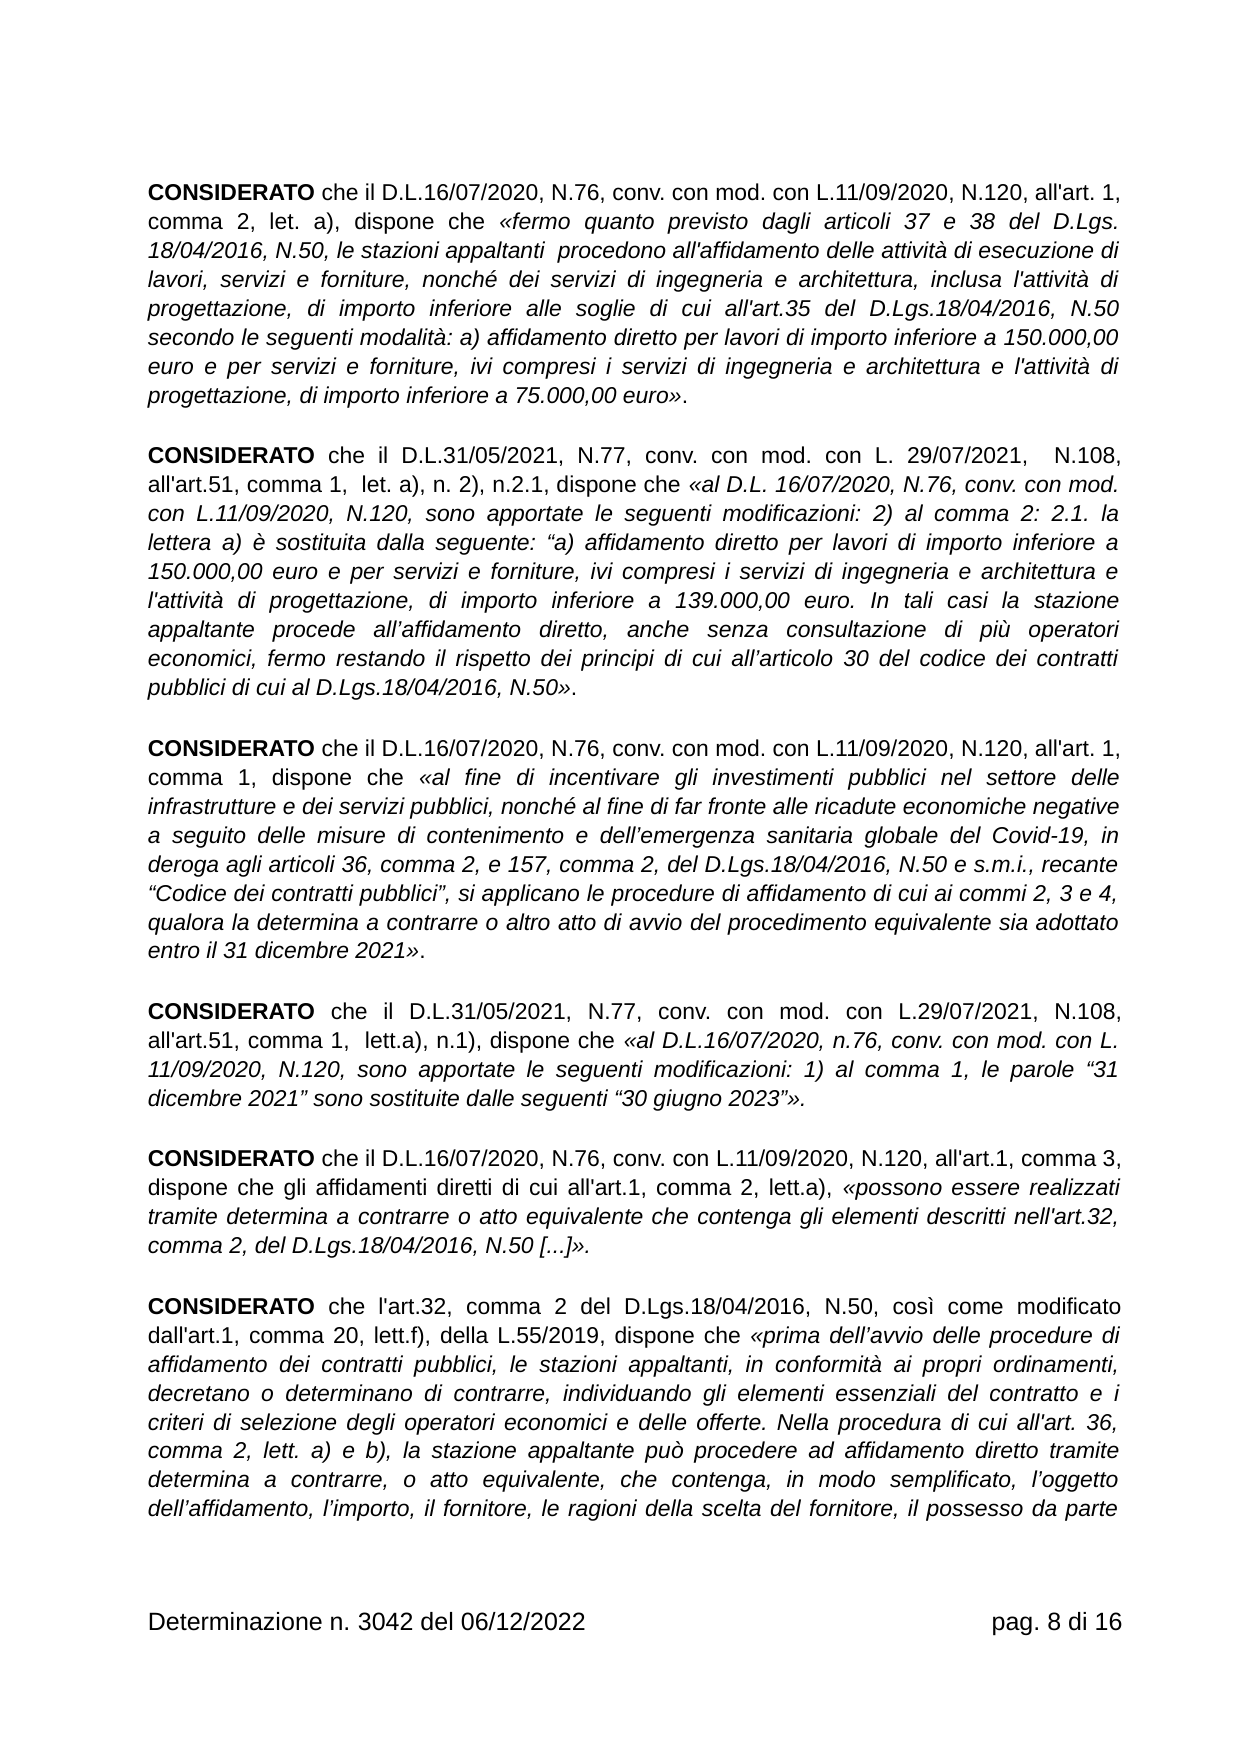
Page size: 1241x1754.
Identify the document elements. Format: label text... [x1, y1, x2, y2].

text CONSIDERATO che il D.L.16/07/2020, N.76, conv. con L.11/09/2020, N.120, all'art.1, comma 3, dispone che gli affidamenti diretti di cui all'art.1, comma 2, lett.a), «possono essere realizzati tramite determina a contrarre o atto equivalente che contenga gli elementi descritti nell'art.32, comma 2, del D.Lgs.18/04/2016, N.50 [...]». [148, 1145, 1122, 1258]
text CONSIDERATO che il D.L.16/07/2020, N.76, conv. con mod. con L.11/09/2020, N.120, all'art. 1, comma 2, let. a), dispone che «fermo quanto previsto dagli articoli 37 e 38 del D.Lgs. 18/04/2016, N.50, le stazioni appaltanti procedono all'affidamento delle attività di esecuzione di lavori, servizi e forniture, nonché dei servizi di ingegneria e architettura, inclusa l'attività di progettazione, di importo inferiore alle soglie di cui all'art.35 del D.Lgs.18/04/2016, N.50 secondo le seguenti modalità: a) affidamento diretto per lavori di importo inferiore a 150.000,00 euro e per servizi e forniture, ivi compresi i servizi di ingegneria e architettura e l'attività di progettazione, di importo inferiore a 75.000,00 euro». [148, 179, 1122, 408]
text CONSIDERATO che il D.L.16/07/2020, N.76, conv. con mod. con L.11/09/2020, N.120, all'art. 1, comma 1, dispone che «al fine di incentivare gli investimenti pubblici nel settore delle infrastrutture e dei servizi pubblici, nonché al fine di far fronte alle ricadute economiche negative a seguito delle misure di contenimento e dell’emergenza sanitaria globale del Covid-19, in deroga agli articoli 36, comma 2, e 157, comma 2, del D.Lgs.18/04/2016, N.50 e s.m.i., recante “Codice dei contratti pubblici”, si applicano le procedure di affidamento di cui ai commi 2, 3 e 4, qualora la determina a contrarre o altro atto di avvio del procedimento equivalente sia adottato entro il 31 dicembre 2021». [148, 735, 1122, 964]
text CONSIDERATO che il D.L.31/05/2021, N.77, conv. con mod. con L.29/07/2021, N.108, all'art.51, comma 1, lett.a), n.1), dispone che «al D.L.16/07/2020, n.76, conv. con mod. con L. 11/09/2020, N.120, sono apportate le seguenti modificazioni: 1) al comma 1, le parole “31 dicembre 2021” sono sostituite dalle seguenti “30 giugno 2023”». [148, 998, 1122, 1111]
text CONSIDERATO che l'art.32, comma 2 del D.Lgs.18/04/2016, N.50, così come modificato dall'art.1, comma 20, lett.f), della L.55/2019, dispone che «prima dell’avvio delle procedure di affidamento dei contratti pubblici, le stazioni appaltanti, in conformità ai propri ordinamenti, decretano o determinano di contrarre, individuando gli elementi essenziali del contratto e i criteri di selezione degli operatori economici e delle offerte. Nella procedura di cui all'art. 36, comma 2, lett. a) e b), la stazione appaltante può procedere ad affidamento diretto tramite determina a contrarre, o atto equivalente, che contenga, in modo semplificato, l’oggetto dell’affidamento, l’importo, il fornitore, le ragioni della scelta del fornitore, il possesso da parte [148, 1293, 1122, 1522]
text CONSIDERATO che il D.L.31/05/2021, N.77, conv. con mod. con L. 29/07/2021, N.108, all'art.51, comma 1, let. a), n. 2), n.2.1, dispone che «al D.L. 16/07/2020, N.76, conv. con mod. con L.11/09/2020, N.120, sono apportate le seguenti modificazioni: 2) al comma 2: 2.1. la lettera a) è sostituita dalla seguente: “a) affidamento diretto per lavori di importo inferiore a 150.000,00 euro e per servizi e forniture, ivi compresi i servizi di ingegneria e architettura e l'attività di progettazione, di importo inferiore a 139.000,00 euro. In tali casi la stazione appaltante procede all’affidamento diretto, anche senza consultazione di più operatori economici, fermo restando il rispetto dei principi di cui all’articolo 30 del codice dei contratti pubblici di cui al D.Lgs.18/04/2016, N.50». [148, 442, 1122, 701]
